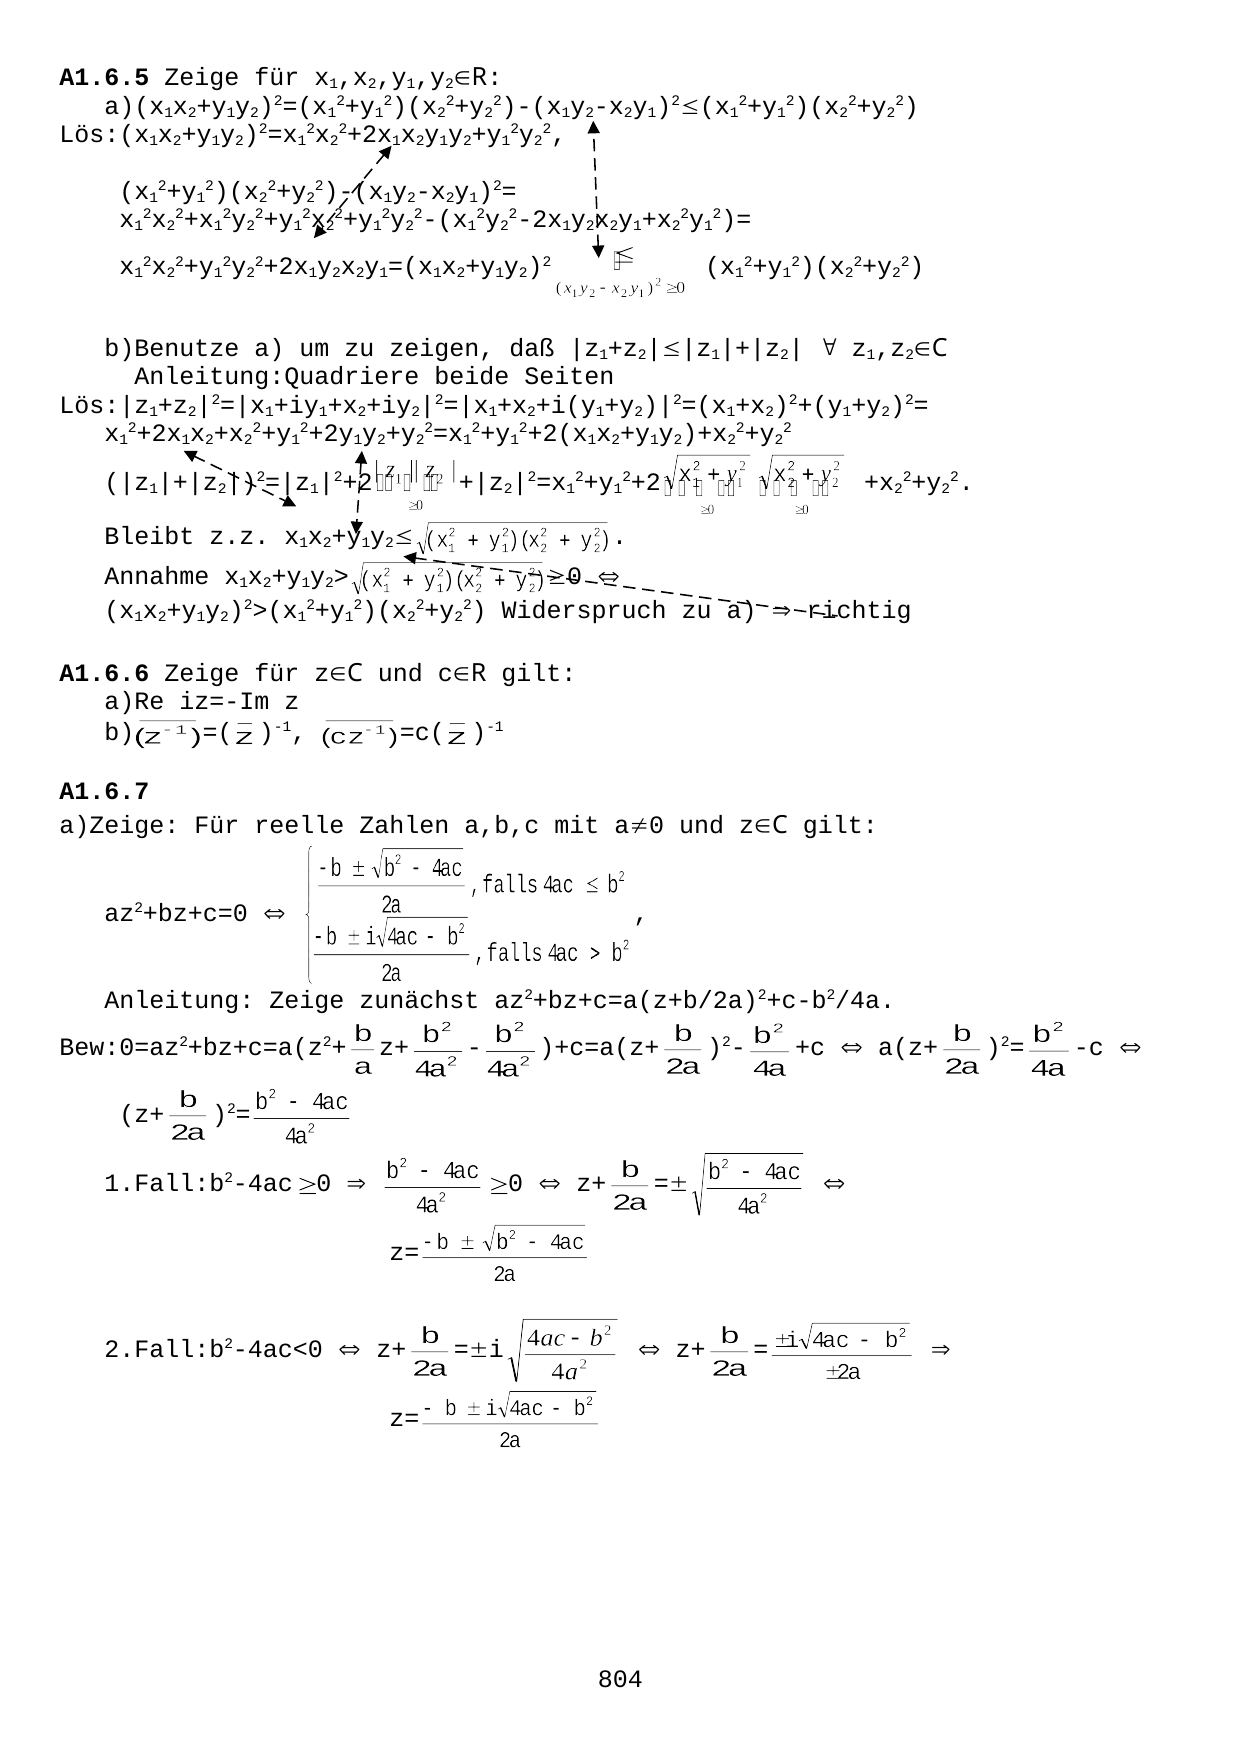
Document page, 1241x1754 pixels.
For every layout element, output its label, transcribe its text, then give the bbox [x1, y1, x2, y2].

text x12x22+y12y22+2x1y2x2y1=(x1x2+y1y2)2 (x12+y12)(x22+y22) [59, 235, 1181, 301]
text z= [59, 1387, 1181, 1452]
text 1.Fall:b2-4ac0  0  z+=  [59, 1148, 1181, 1221]
text A1.6.5 Zeige für x1,x2,y1,y2R: [59, 59, 1181, 93]
text b)=()-1, =c()-1 [59, 717, 1181, 750]
text a)(x1x2+y1y2)2=(x12+y12)(x22+y22)-(x1y2-x2y1)2(x12+y12)(x22+y22) [59, 93, 1181, 122]
text Bleibt z.z. x1x2+y1y2. [59, 518, 1181, 558]
text a)Re iz=-Im z [59, 689, 1181, 717]
text 2.Fall:b2-4ac<0  z+=i  z+=  [59, 1314, 1181, 1387]
subtitle A1.6.7 [59, 779, 1181, 807]
text x12+2x1x2+x22+y12+2y1y2+y22=x12+y12+2(x1x2+y1y2)+x22+y22 [59, 421, 1181, 449]
text z= [59, 1221, 1181, 1286]
text Anleitung:Quadriere beide Seiten [59, 364, 1181, 392]
text Lös:|z1+z2|2=|x1+iy1+x2+iy2|2=|x1+x2+i(y1+y2)|2=(x1+x2)2+(y1+y2)2= [59, 392, 1181, 421]
text a)Zeige: Für reelle Zahlen a,b,c mit a0 und zC gilt: [59, 807, 1181, 841]
text Anleitung: Zeige zunächst az2+bz+c=a(z+b/2a)2+c-b2/4a. [59, 987, 1181, 1016]
text Annahme x1x2+y1y2>0  [59, 558, 1181, 598]
text A1.6.6 Zeige für zC und cR gilt: [59, 654, 1181, 689]
text x12x22+x12y22+y12x22+y12y22-(x12y22-2x1y2x2y1+x22y12)= [59, 207, 1181, 235]
text (x1x2+y1y2)2>(x12+y12)(x22+y22) Widerspruch zu a)  richtig [59, 598, 1181, 626]
text (|z1|+|z2|)2=|z1|2+2+|z2|2=x12+y12+2 +x22+y22. [59, 449, 1181, 518]
text (z+)2= [59, 1082, 1181, 1148]
text Bew:0=az2+bz+c=a(z2+z+-)+c=a(z+)2-+c  a(z+)2=-c  [59, 1016, 1181, 1082]
text az2+bz+c=0  , [59, 841, 1181, 987]
text Lös:(x1x2+y1y2)2=x12x22+2x1x2y1y2+y12y22, [59, 122, 1181, 150]
text b)Benutze a) um zu zeigen, daß |z1+z2||z1|+|z2|  z1,z2C [59, 330, 1181, 364]
text (x12+y12)(x22+y22)-(x1y2-x2y1)2= [59, 178, 1181, 207]
